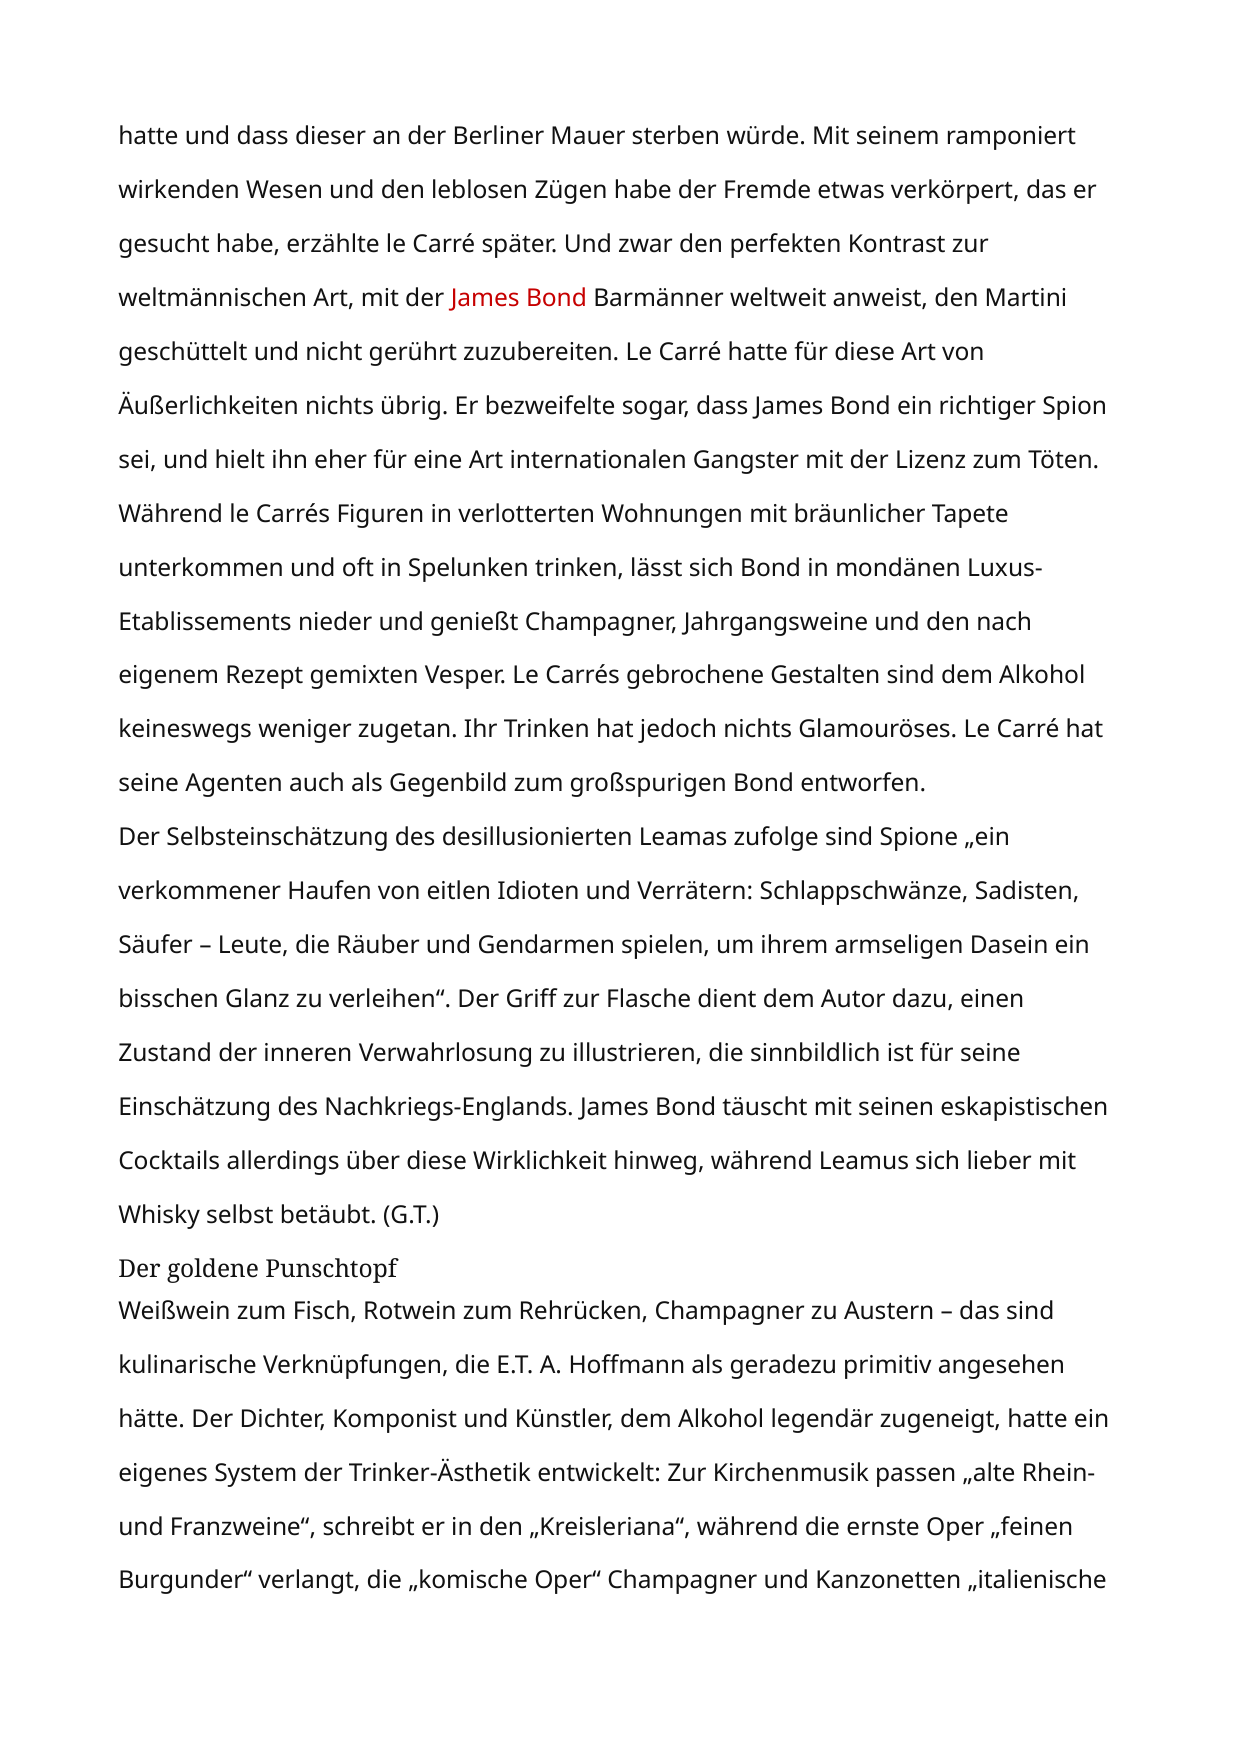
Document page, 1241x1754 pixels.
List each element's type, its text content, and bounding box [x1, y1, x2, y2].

text Weißwein zum Fisch, Rotwein zum Rehrücken, Champagner zu Austern – das sind kulinarische Verknüpfungen, die E.T. A. Hoffmann als geradezu primitiv angesehen hätte. Der Dichter, Komponist und Künstler, dem Alkohol legendär zugeneigt, hatte ein eigenes System der Trinker-Ästhetik entwickelt: Zur Kirchenmusik passen „alte Rhein- und Franzweine“, schreibt er in den „Kreisleriana“, während die ernste Oper „feinen Burgunder“ verlangt, die „komische Oper“ Champagner und Kanzonetten „italienische [118, 1293, 1122, 1596]
text Der Selbsteinschätzung des desillusionierten Leamas zufolge sind Spione „ein verkommener Haufen von eitlen Idioten und Verrätern: Schlappschwänze, Sadisten, Säufer – Leute, die Räuber und Gendarmen spielen, um ihrem armseligen Dasein ein bisschen Glanz zu verleihen“. Der Griff zur Flasche dient dem Autor dazu, einen Zustand der inneren Verwahrlosung zu illustrieren, die sinnbildlich ist für seine Einschätzung des Nachkriegs-Englands. James Bond täuscht mit seinen eskapistischen Cocktails allerdings über diese Wirklichkeit hinweg, während Leamus sich lieber mit Whisky selbst betäubt. (G.T.) [118, 819, 1122, 1231]
subtitle Der goldene Punschtopf [118, 1251, 1122, 1284]
text hatte und dass dieser an der Berliner Mauer sterben würde. Mit seinem ramponiert wirkenden Wesen und den leblosen Zügen habe der Fremde etwas verkörpert, das er gesucht habe, erzählte le Carré später. Und zwar den perfekten Kontrast zur weltmännischen Art, mit der James Bond Barmänner weltweit anweist, den Martini geschüttelt und nicht gerührt zuzubereiten. Le Carré hatte für diese Art von Äußerlichkeiten nichts übrig. Er bezweifelte sogar, dass James Bond ein richtiger Spion sei, und hielt ihn eher für eine Art internationalen Gangster mit der Lizenz zum Töten. Während le Carrés Figuren in verlotterten Wohnungen mit bräunlicher Tapete unterkommen und oft in Spelunken trinken, lässt sich Bond in mondänen Luxus-Etablissements nieder und genießt Champagner, Jahrgangsweine und den nach eigenem Rezept gemixten Vesper. Le Carrés gebrochene Gestalten sind dem Alkohol keineswegs weniger zugetan. Ihr Trinken hat jedoch nichts Glamouröses. Le Carré hat seine Agenten auch als Gegenbild zum großspurigen Bond entworfen. [118, 118, 1122, 799]
